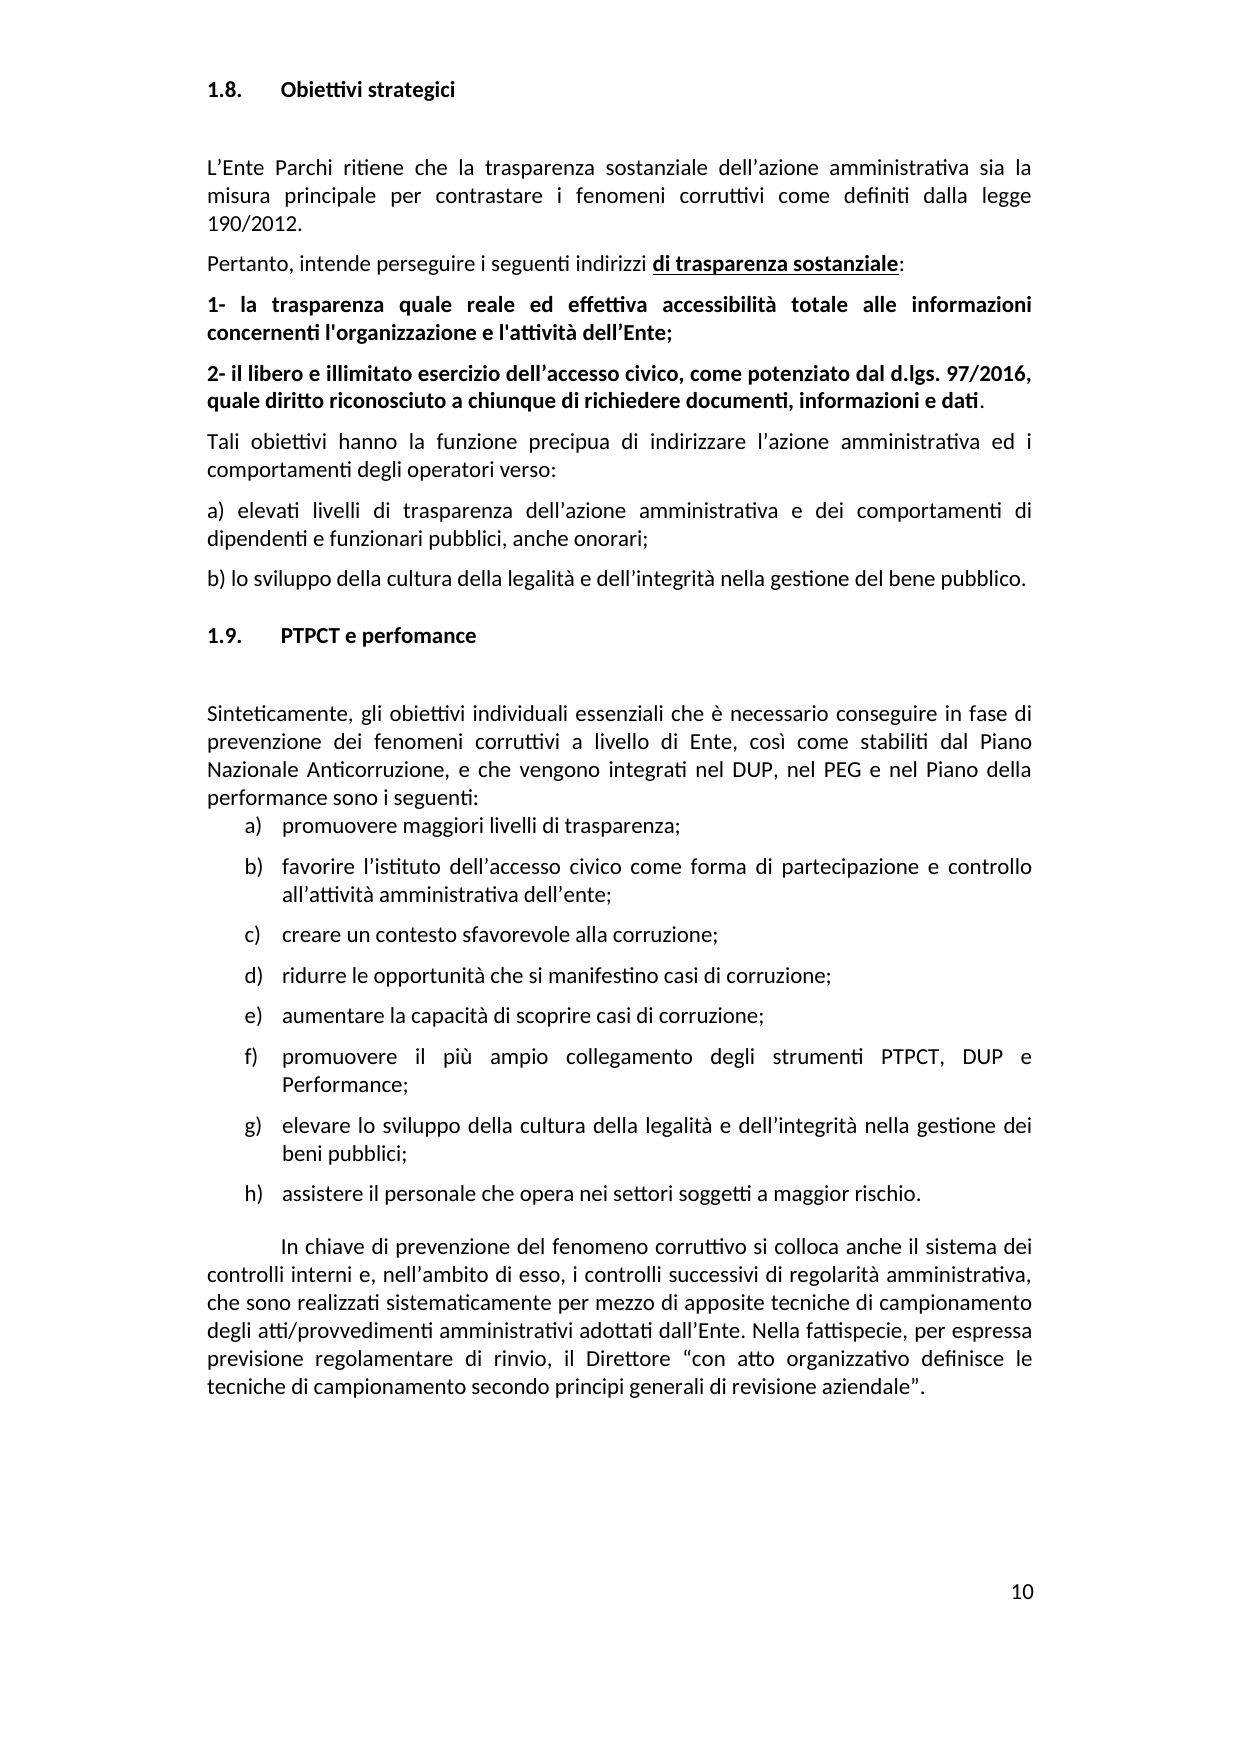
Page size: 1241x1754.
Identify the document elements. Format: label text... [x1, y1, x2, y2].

text L’Ente Parchi ritiene che la trasparenza sostanziale dell’azione amministrativa sia la misura principale per contrastare i fenomeni corruttivi come definiti dalla legge 190/2012. [207, 153, 1033, 237]
list elevare lo sviluppo della cultura della legalità e dell’integrità nella gestione dei beni pubblici; [244, 1111, 1033, 1167]
text 1- la trasparenza quale reale ed effettiva accessibilità totale alle informazioni concernenti l'organizzazione e l'attività dell’Ente; [207, 290, 1033, 346]
text Tali obiettivi hanno la funzione precipua di indirizzare l’azione amministrativa ed i comportamenti degli operatori verso: [207, 427, 1033, 483]
text 2- il libero e illimitato esercizio dell’accesso civico, come potenziato dal d.lgs. 97/2016, quale diritto riconosciuto a chiunque di richiedere documenti, informazioni e dati. [207, 359, 1033, 415]
list assistere il personale che opera nei settori soggetti a maggior rischio. [244, 1179, 1033, 1207]
text a) elevati livelli di trasparenza dell’azione amministrativa e dei comportamenti di dipendenti e funzionari pubblici, anche onorari; [207, 496, 1033, 552]
list favorire l’istituto dell’accesso civico come forma di partecipazione e controllo all’attività amministrativa dell’ente; [244, 852, 1033, 908]
list Obiettivi strategici [207, 74, 1033, 103]
list creare un contesto sfavorevole alla corruzione; [244, 921, 1033, 949]
list PTPCT e perfomance [207, 620, 1033, 649]
list promuovere il più ampio collegamento degli strumenti PTPCT, DUP e Performance; [244, 1042, 1033, 1098]
text Sinteticamente, gli obiettivi individuali essenziali che è necessario conseguire in fase di prevenzione dei fenomeni corruttivi a livello di Ente, così come stabiliti dal Piano Nazionale Anticorruzione, e che vengono integrati nel DUP, nel PEG e nel Piano della performance sono i seguenti: [207, 699, 1033, 812]
list ridurre le opportunità che si manifestino casi di corruzione; [244, 961, 1033, 989]
list aumentare la capacità di scoprire casi di corruzione; [244, 1002, 1033, 1030]
text In chiave di prevenzione del fenomeno corruttivo si colloca anche il sistema dei controlli interni e, nell’ambito di esso, i controlli successivi di regolarità amministrativa, che sono realizzati sistematicamente per mezzo di apposite tecniche di campionamento degli atti/provvedimenti amministrativi adottati dall’Ente. Nella fattispecie, per espressa previsione regolamentare di rinvio, il Direttore “con atto organizzativo definisce le tecniche di campionamento secondo principi generali di revisione aziendale”. [207, 1232, 1033, 1400]
list promuovere maggiori livelli di trasparenza; [244, 812, 1033, 839]
text Pertanto, intende perseguire i seguenti indirizzi di trasparenza sostanziale: [207, 249, 1033, 278]
text b) lo sviluppo della cultura della legalità e dell’integrità nella gestione del bene pubblico. [207, 564, 1033, 592]
